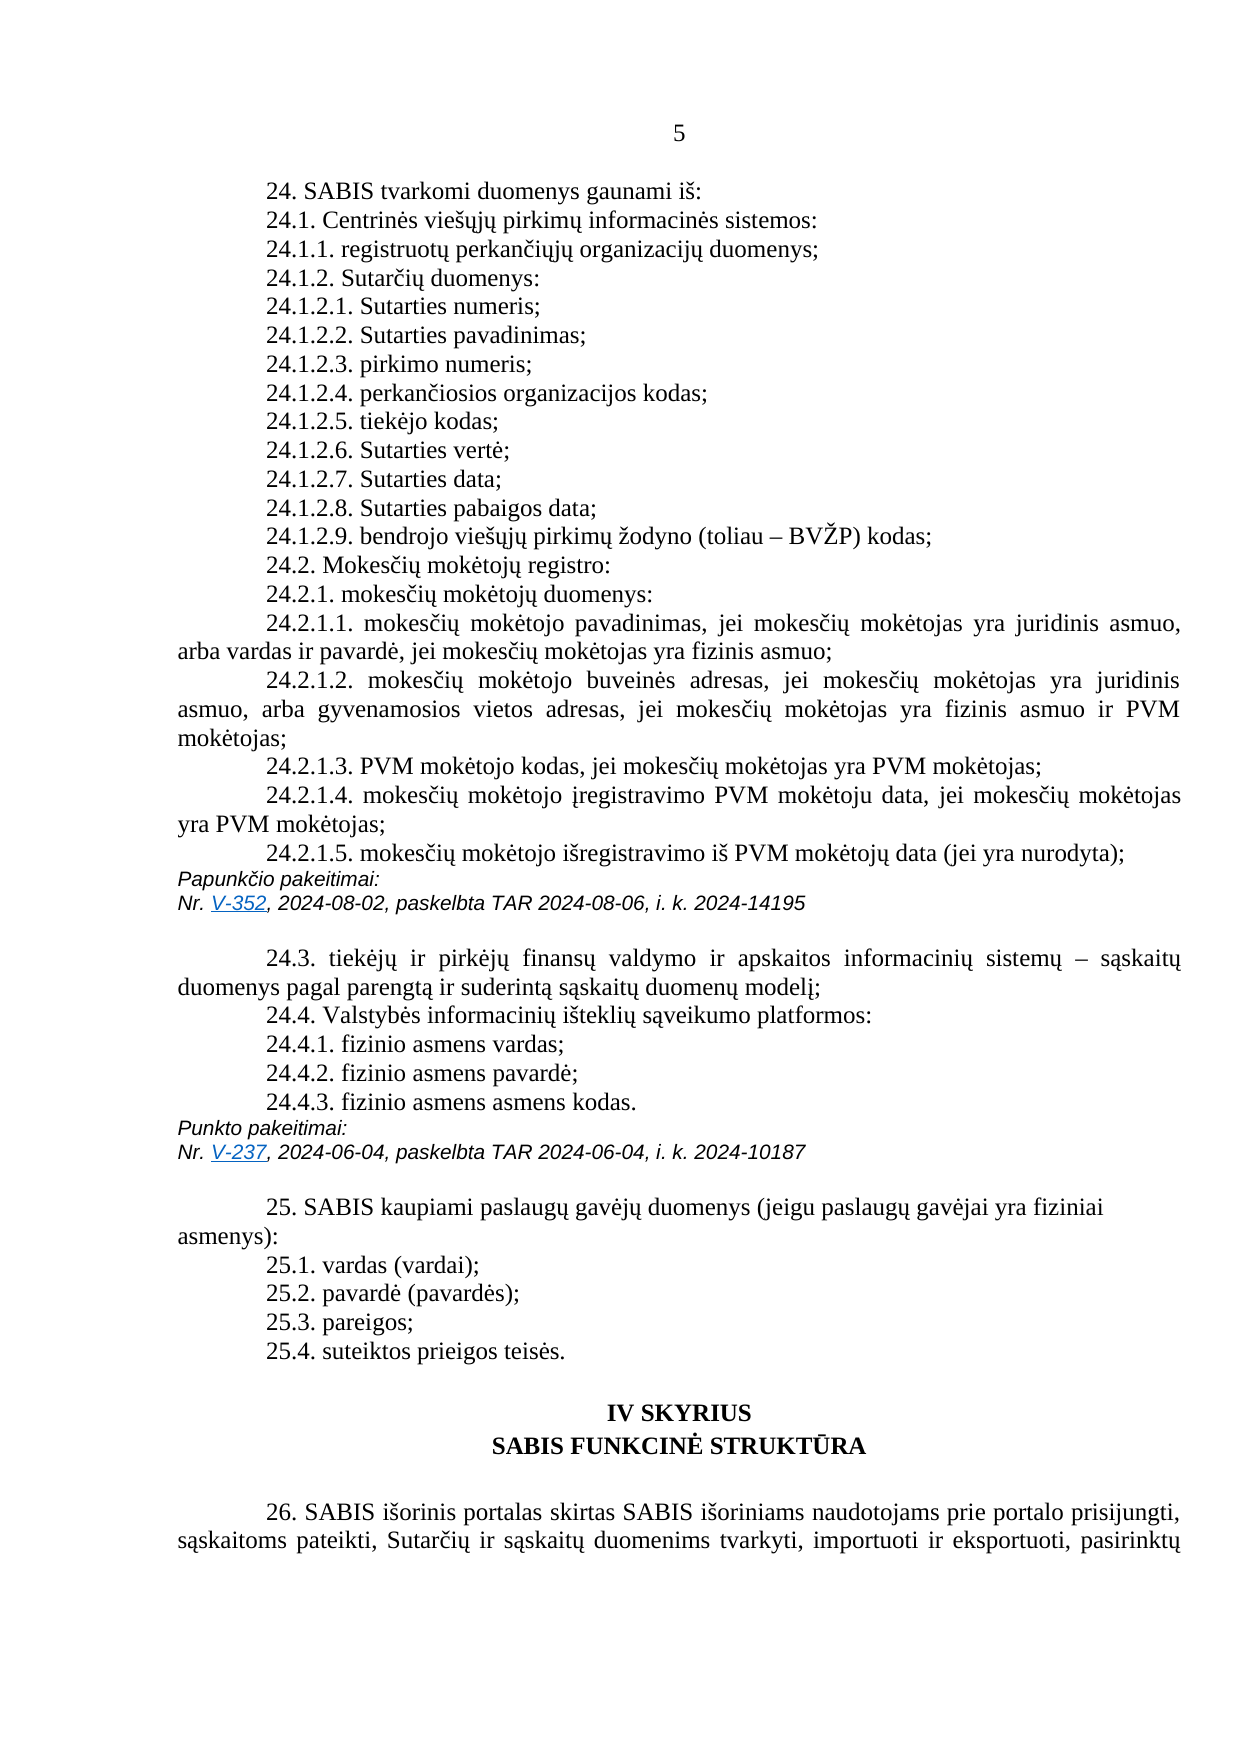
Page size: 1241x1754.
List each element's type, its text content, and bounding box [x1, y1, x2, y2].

text 24.1. Centrinės viešųjų pirkimų informacinės sistemos: [177, 205, 1181, 234]
text 24.1.2.1. Sutarties numeris; [177, 291, 1181, 320]
text 24.1.2. Sutarčių duomenys: [177, 263, 1181, 291]
text 24. SABIS tvarkomi duomenys gaunami iš: [177, 176, 1181, 205]
text 24.4. Valstybės informacinių išteklių sąveikumo platformos: [177, 1001, 1181, 1029]
text Nr. V-352, 2024-08-02, paskelbta TAR 2024-08-06, i. k. 2024-14195 [177, 890, 1181, 914]
text 24.4.2. fizinio asmens pavardė; [177, 1058, 1181, 1087]
text 24.1.1. registruotų perkančiųjų organizacijų duomenys; [177, 234, 1181, 263]
text 25.1. vardas (vardai); [177, 1250, 1181, 1278]
text 24.1.2.7. Sutarties data; [177, 464, 1181, 493]
text 24.1.2.8. Sutarties pabaigos data; [177, 493, 1181, 521]
text 24.2.1.2. mokesčių mokėtojo buveinės adresas, jei mokesčių mokėtojas yra juridinis asmuo, arba gyvenamosios vietos adresas, jei mokesčių mokėtojas yra fizinis asmuo ir PVM mokėtojas; [177, 665, 1181, 751]
text 24.1.2.9. bendrojo viešųjų pirkimų žodyno (toliau – BVŽP) kodas; [177, 521, 1181, 550]
text 24.1.2.6. Sutarties vertė; [177, 435, 1181, 464]
text 26. SABIS išorinis portalas skirtas SABIS išoriniams naudotojams prie portalo prisijungti, sąskaitoms pateikti, Sutarčių ir sąskaitų duomenims tvarkyti, importuoti ir eksportuoti, pasirinktų [177, 1497, 1181, 1554]
text 24.4.1. fizinio asmens vardas; [177, 1029, 1181, 1058]
text 24.2.1.1. mokesčių mokėtojo pavadinimas, jei mokesčių mokėtojas yra juridinis asmuo, arba vardas ir pavardė, jei mokesčių mokėtojas yra fizinis asmuo; [177, 608, 1181, 665]
text Nr. V-237, 2024-06-04, paskelbta TAR 2024-06-04, i. k. 2024-10187 [177, 1139, 1181, 1163]
text IV SKYRIUS [177, 1398, 1181, 1426]
text 25.4. suteiktos prieigos teisės. [177, 1336, 1181, 1365]
text 24.1.2.2. Sutarties pavadinimas; [177, 320, 1181, 349]
text SABIS FUNKCINĖ STRUKTŪRA [177, 1431, 1181, 1459]
text 24.3. tiekėjų ir pirkėjų finansų valdymo ir apskaitos informacinių sistemų – sąskaitų duomenys pagal parengtą ir suderintą sąskaitų duomenų modelį; [177, 943, 1181, 1001]
text 25. SABIS kaupiami paslaugų gavėjų duomenys (jeigu paslaugų gavėjai yra fiziniai asmenys): [177, 1192, 1181, 1250]
text Papunkčio pakeitimai: [177, 866, 1181, 890]
text 24.2. Mokesčių mokėtojų registro: [177, 550, 1181, 579]
text Punkto pakeitimai: [177, 1116, 1181, 1139]
text 24.1.2.4. perkančiosios organizacijos kodas; [177, 378, 1181, 406]
text 24.2.1.5. mokesčių mokėtojo išregistravimo iš PVM mokėtojų data (jei yra nurodyta); [177, 838, 1181, 866]
text 24.2.1.4. mokesčių mokėtojo įregistravimo PVM mokėtoju data, jei mokesčių mokėtojas yra PVM mokėtojas; [177, 780, 1181, 838]
text 24.2.1. mokesčių mokėtojų duomenys: [177, 579, 1181, 608]
text 25.2. pavardė (pavardės); [177, 1278, 1181, 1307]
text 24.4.3. fizinio asmens asmens kodas. [177, 1087, 1181, 1116]
text 24.1.2.5. tiekėjo kodas; [177, 406, 1181, 435]
text 25.3. pareigos; [177, 1307, 1181, 1336]
text 24.1.2.3. pirkimo numeris; [177, 349, 1181, 378]
text 24.2.1.3. PVM mokėtojo kodas, jei mokesčių mokėtojas yra PVM mokėtojas; [177, 751, 1181, 780]
